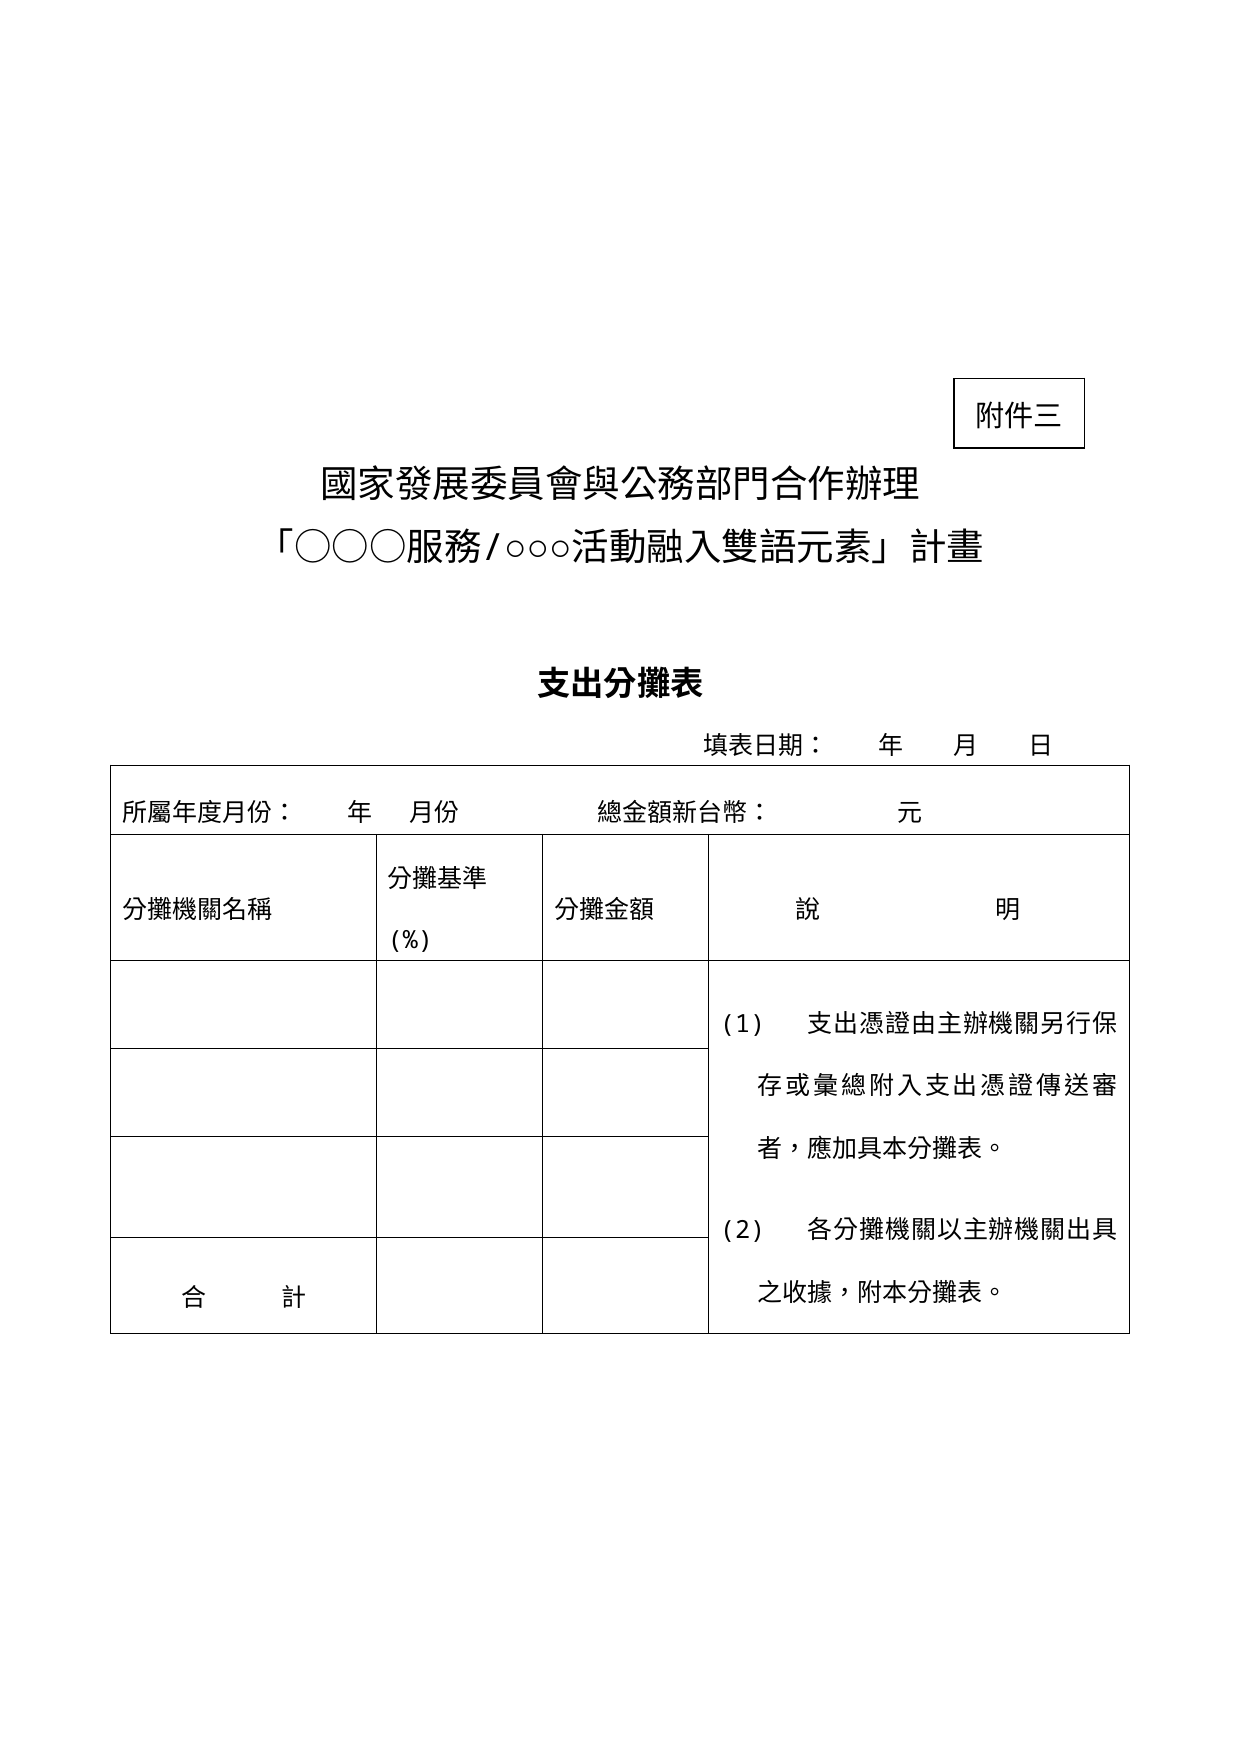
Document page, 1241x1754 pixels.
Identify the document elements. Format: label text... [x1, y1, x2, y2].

table_cell [377, 1137, 542, 1237]
table_cell 合 計 [111, 1238, 376, 1333]
table_cell [111, 1137, 376, 1237]
table_cell [111, 961, 376, 1047]
table_cell [377, 1049, 542, 1136]
text 「○○○服務/○○○活動融入雙語元素」計畫 [187, 502, 1053, 564]
text 支出分攤表 [187, 639, 1053, 702]
text 附件三 [970, 387, 1069, 437]
table_cell [543, 961, 708, 1047]
table_cell [543, 1137, 708, 1237]
table_cell [377, 1238, 542, 1333]
table_cell [543, 1049, 708, 1136]
table_cell [377, 961, 542, 1047]
table_cell [111, 1049, 376, 1136]
table_cell [543, 1238, 708, 1333]
table_cell 說 明 [709, 835, 1129, 960]
table_cell 分攤金額 [543, 835, 708, 960]
table_cell 分攤機關名稱 [111, 835, 376, 960]
text 填表日期： 年 月 日 [187, 702, 1053, 764]
table_header 所屬年度月份： 年 月份 總金額新台幣： 元 [111, 766, 1129, 834]
table_cell 分攤基準(%) [377, 835, 542, 960]
text 國家發展委員會與公務部門合作辦理 [187, 439, 1053, 502]
table_cell 支出憑證由主辦機關另行保存或彙總附入支出憑證傳送審者，應加具本分攤表。 各分攤機關以主辦機關出具之收據，附本分攤表。 [709, 961, 1129, 1333]
